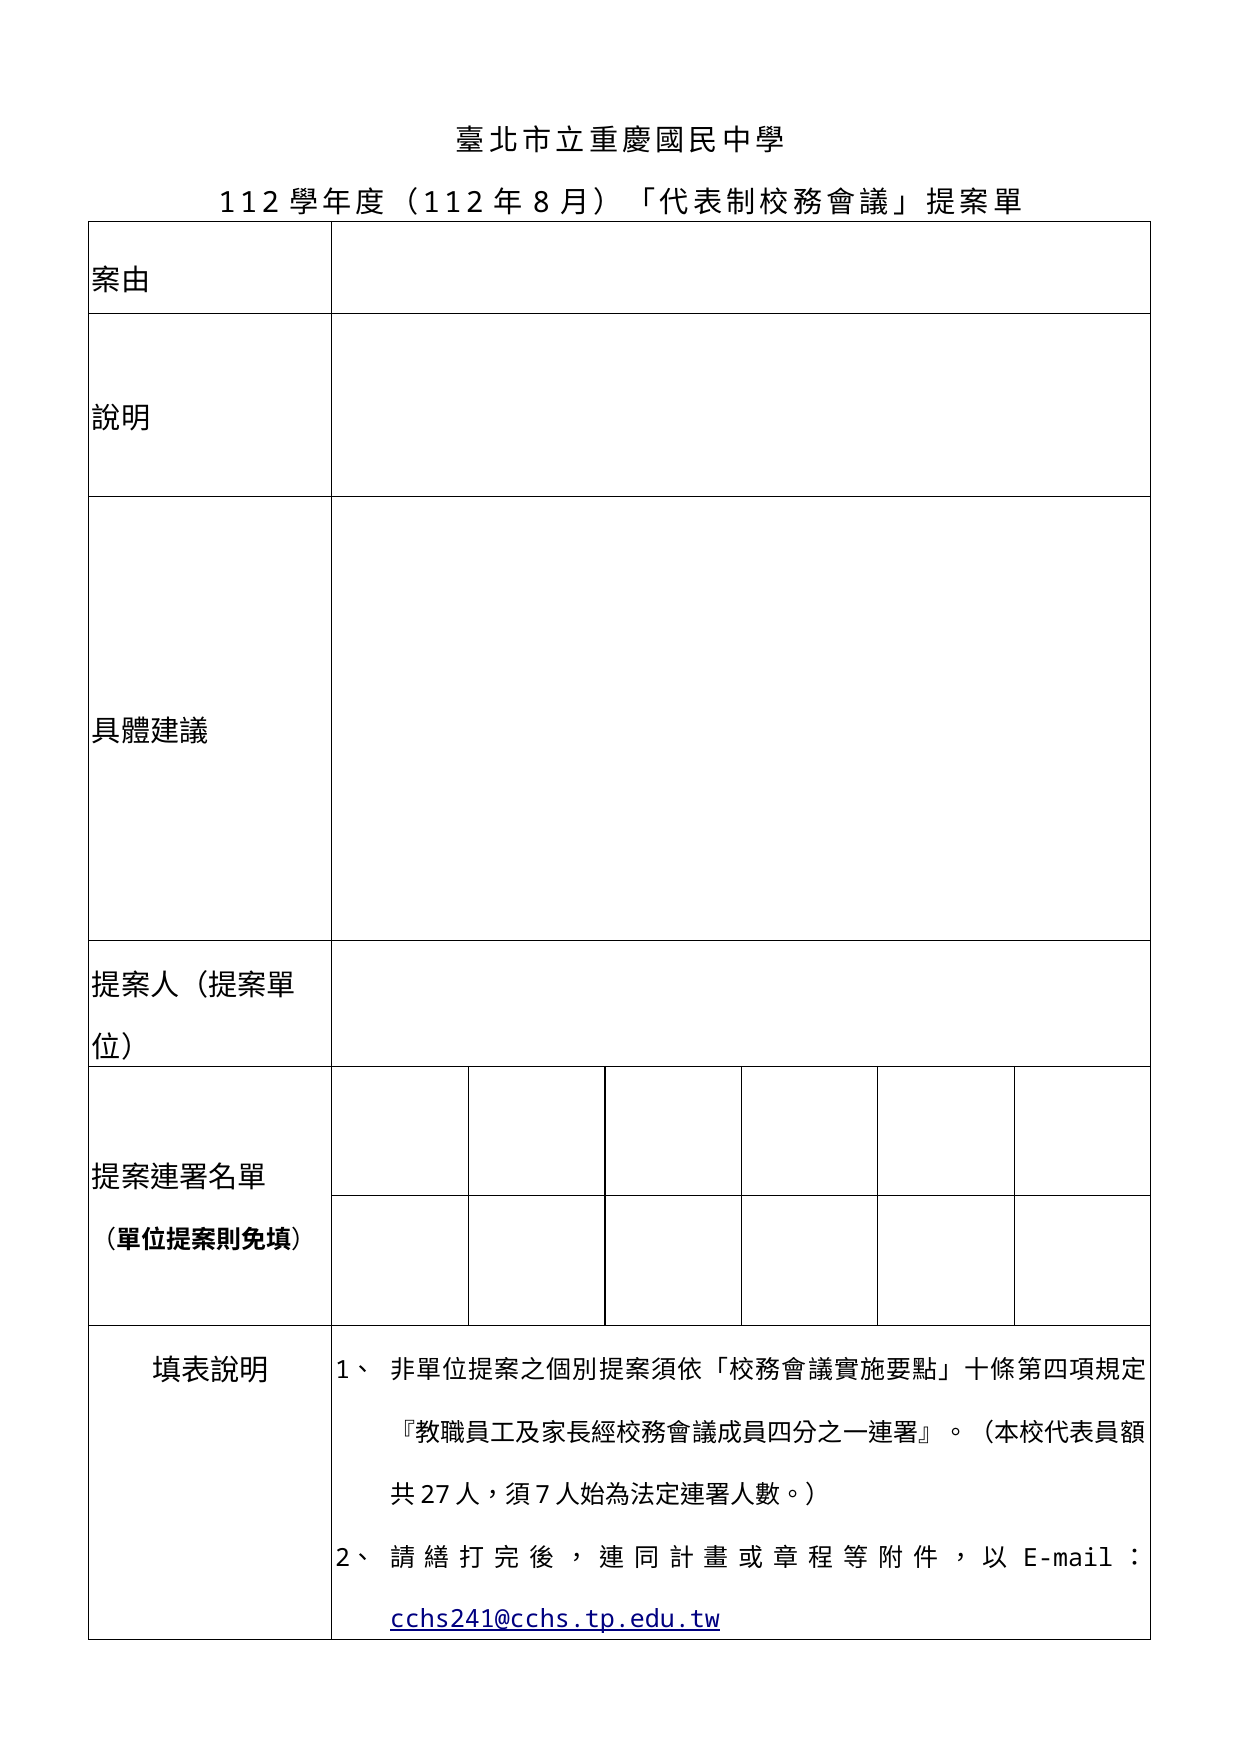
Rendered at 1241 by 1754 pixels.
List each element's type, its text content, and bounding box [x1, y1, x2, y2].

table_header [332, 222, 1150, 313]
table_cell [742, 1067, 877, 1194]
table_cell 具體建議 [89, 497, 331, 940]
table_cell [1015, 1196, 1150, 1325]
table_cell [469, 1067, 604, 1194]
table_cell [606, 1196, 741, 1325]
table_cell 說明 [89, 314, 331, 496]
table_cell [332, 497, 1150, 940]
table_cell [878, 1067, 1014, 1194]
table_cell [742, 1196, 877, 1325]
table_cell [332, 941, 1150, 1066]
table_cell [332, 314, 1150, 496]
text 112學年度（112年8月）「代表制校務會議」提案單 [89, 158, 1152, 221]
table_cell [1015, 1067, 1150, 1194]
table_cell [332, 1196, 468, 1325]
table_cell 提案人（提案單位） [89, 941, 331, 1066]
table_cell 填表說明 [89, 1326, 331, 1638]
table_cell 提案連署名單 （單位提案則免填） [89, 1067, 331, 1325]
table_cell [469, 1196, 604, 1325]
table_cell [606, 1067, 741, 1194]
table_header 案由 [89, 222, 331, 313]
table_cell 非單位提案之個別提案須依「校務會議實施要點」十條第四項規定『教職員工及家長經校務會議成員四分之一連署』。（本校代表員額共27人，須7人始為法定連署人數。） 請繕打完後，連同計畫或章程等附件，以E-mail：cchs241@cchs.tp.edu.tw 提交總務處(文書組)彙整。 【請務必於112.8.7前提出，逾時不受理】 本提案單格式刊於本校網頁，請自行下載使用。 [332, 1326, 1150, 1638]
table_cell [332, 1067, 468, 1194]
text 臺北市立重慶國民中學 [89, 96, 1152, 158]
table_cell [878, 1196, 1014, 1325]
